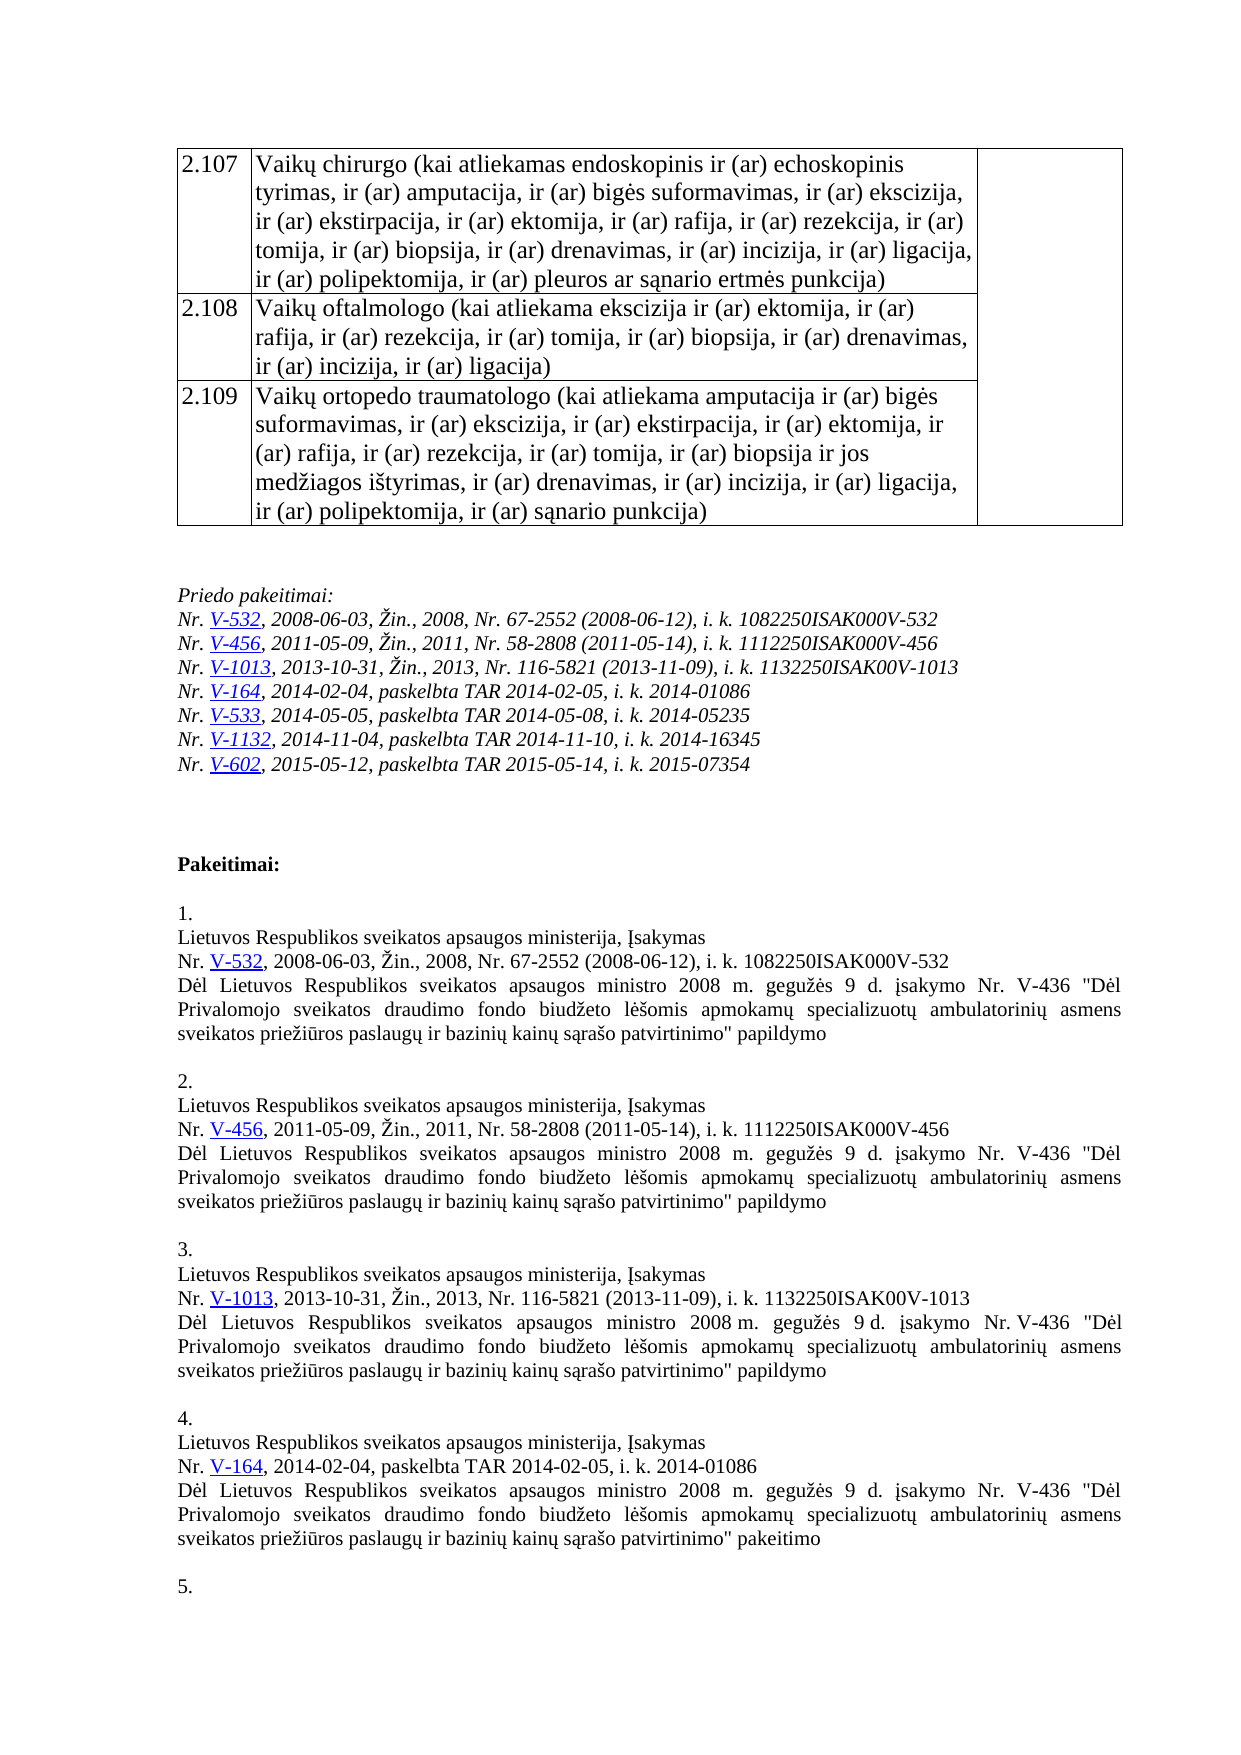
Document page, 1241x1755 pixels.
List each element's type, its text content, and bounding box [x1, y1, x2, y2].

text Dėl Lietuvos Respublikos sveikatos apsaugos ministro 2008 m. gegužės 9 d. įsakymo Nr. V-436 "Dėl Privalomojo sveikatos draudimo fondo biudžeto lėšomis apmokamų specializuotų ambulatorinių asmens sveikatos priežiūros paslaugų ir bazinių kainų sąrašo patvirtinimo" papildymo [177, 1141, 1122, 1213]
text Dėl Lietuvos Respublikos sveikatos apsaugos ministro 2008 m. gegužės 9 d. įsakymo Nr. V-436 "Dėl Privalomojo sveikatos draudimo fondo biudžeto lėšomis apmokamų specializuotų ambulatorinių asmens sveikatos priežiūros paslaugų ir bazinių kainų sąrašo patvirtinimo" pakeitimo [177, 1478, 1122, 1550]
text 5. [177, 1574, 1122, 1598]
text Nr. V-164, 2014-02-04, paskelbta TAR 2014-02-05, i. k. 2014-01086 [177, 1454, 1122, 1478]
table_cell 2.109 [178, 381, 251, 524]
table_cell Vaikų ortopedo traumatologo (kai atliekama amputacija ir (ar) bigės suformavimas, ir (ar) ekscizija, ir (ar) ekstirpacija, ir (ar) ektomija, ir (ar) rafija, ir (ar) rezekcija, ir (ar) tomija, ir (ar) biopsija ir jos medžiagos ištyrimas, ir (ar) drenavimas, ir (ar) incizija, ir (ar) ligacija, ir (ar) polipektomija, ir (ar) sąnario punkcija) [252, 381, 977, 524]
text Lietuvos Respublikos sveikatos apsaugos ministerija, Įsakymas [177, 1261, 1122, 1286]
text Nr. V-533, 2014-05-05, paskelbta TAR 2014-05-08, i. k. 2014-05235 [177, 703, 1122, 727]
text Nr. V-456, 2011-05-09, Žin., 2011, Nr. 58-2808 (2011-05-14), i. k. 1112250ISAK000V-456 [177, 631, 1122, 655]
text 1. [177, 901, 1122, 924]
table_cell Vaikų chirurgo (kai atliekamas endoskopinis ir (ar) echoskopinis tyrimas, ir (ar) amputacija, ir (ar) bigės suformavimas, ir (ar) ekscizija, ir (ar) ekstirpacija, ir (ar) ektomija, ir (ar) rafija, ir (ar) rezekcija, ir (ar) tomija, ir (ar) biopsija, ir (ar) drenavimas, ir (ar) incizija, ir (ar) ligacija, ir (ar) polipektomija, ir (ar) pleuros ar sąnario ertmės punkcija) [252, 149, 977, 292]
text Nr. V-164, 2014-02-04, paskelbta TAR 2014-02-05, i. k. 2014-01086 [177, 679, 1122, 703]
text Priedo pakeitimai: [177, 583, 1122, 607]
text 4. [177, 1406, 1122, 1430]
text Nr. V-456, 2011-05-09, Žin., 2011, Nr. 58-2808 (2011-05-14), i. k. 1112250ISAK000V-456 [177, 1117, 1122, 1141]
text Nr. V-532, 2008-06-03, Žin., 2008, Nr. 67-2552 (2008-06-12), i. k. 1082250ISAK000V-532 [177, 607, 1122, 631]
text Dėl Lietuvos Respublikos sveikatos apsaugos ministro 2008 m. gegužės 9 d. įsakymo Nr. V-436 "Dėl Privalomojo sveikatos draudimo fondo biudžeto lėšomis apmokamų specializuotų ambulatorinių asmens sveikatos priežiūros paslaugų ir bazinių kainų sąrašo patvirtinimo" papildymo [177, 973, 1122, 1045]
text Lietuvos Respublikos sveikatos apsaugos ministerija, Įsakymas [177, 1093, 1122, 1117]
text 2. [177, 1069, 1122, 1093]
text Nr. V-1013, 2013-10-31, Žin., 2013, Nr. 116-5821 (2013-11-09), i. k. 1132250ISAK00V-1013 [177, 1286, 1122, 1309]
text Pakeitimai: [177, 852, 1122, 876]
table_cell 2.107 [178, 149, 251, 292]
text Lietuvos Respublikos sveikatos apsaugos ministerija, Įsakymas [177, 924, 1122, 949]
text Nr. V-532, 2008-06-03, Žin., 2008, Nr. 67-2552 (2008-06-12), i. k. 1082250ISAK000V-532 [177, 949, 1122, 973]
text Nr. V-1013, 2013-10-31, Žin., 2013, Nr. 116-5821 (2013-11-09), i. k. 1132250ISAK00V-1013 [177, 655, 1122, 679]
table_cell [978, 149, 1122, 524]
text Nr. V-1132, 2014-11-04, paskelbta TAR 2014-11-10, i. k. 2014-16345 [177, 727, 1122, 751]
table_cell 2.108 [178, 294, 251, 380]
text 3. [177, 1237, 1122, 1261]
text Nr. V-602, 2015-05-12, paskelbta TAR 2015-05-14, i. k. 2015-07354 [177, 751, 1122, 776]
table_cell Vaikų oftalmologo (kai atliekama ekscizija ir (ar) ektomija, ir (ar) rafija, ir (ar) rezekcija, ir (ar) tomija, ir (ar) biopsija, ir (ar) drenavimas, ir (ar) incizija, ir (ar) ligacija) [252, 294, 977, 380]
text Dėl Lietuvos Respublikos sveikatos apsaugos ministro 2008 m. gegužės 9 d. įsakymo Nr. V-436 "Dėl Privalomojo sveikatos draudimo fondo biudžeto lėšomis apmokamų specializuotų ambulatorinių asmens sveikatos priežiūros paslaugų ir bazinių kainų sąrašo patvirtinimo" papildymo [177, 1309, 1122, 1382]
text Lietuvos Respublikos sveikatos apsaugos ministerija, Įsakymas [177, 1430, 1122, 1454]
